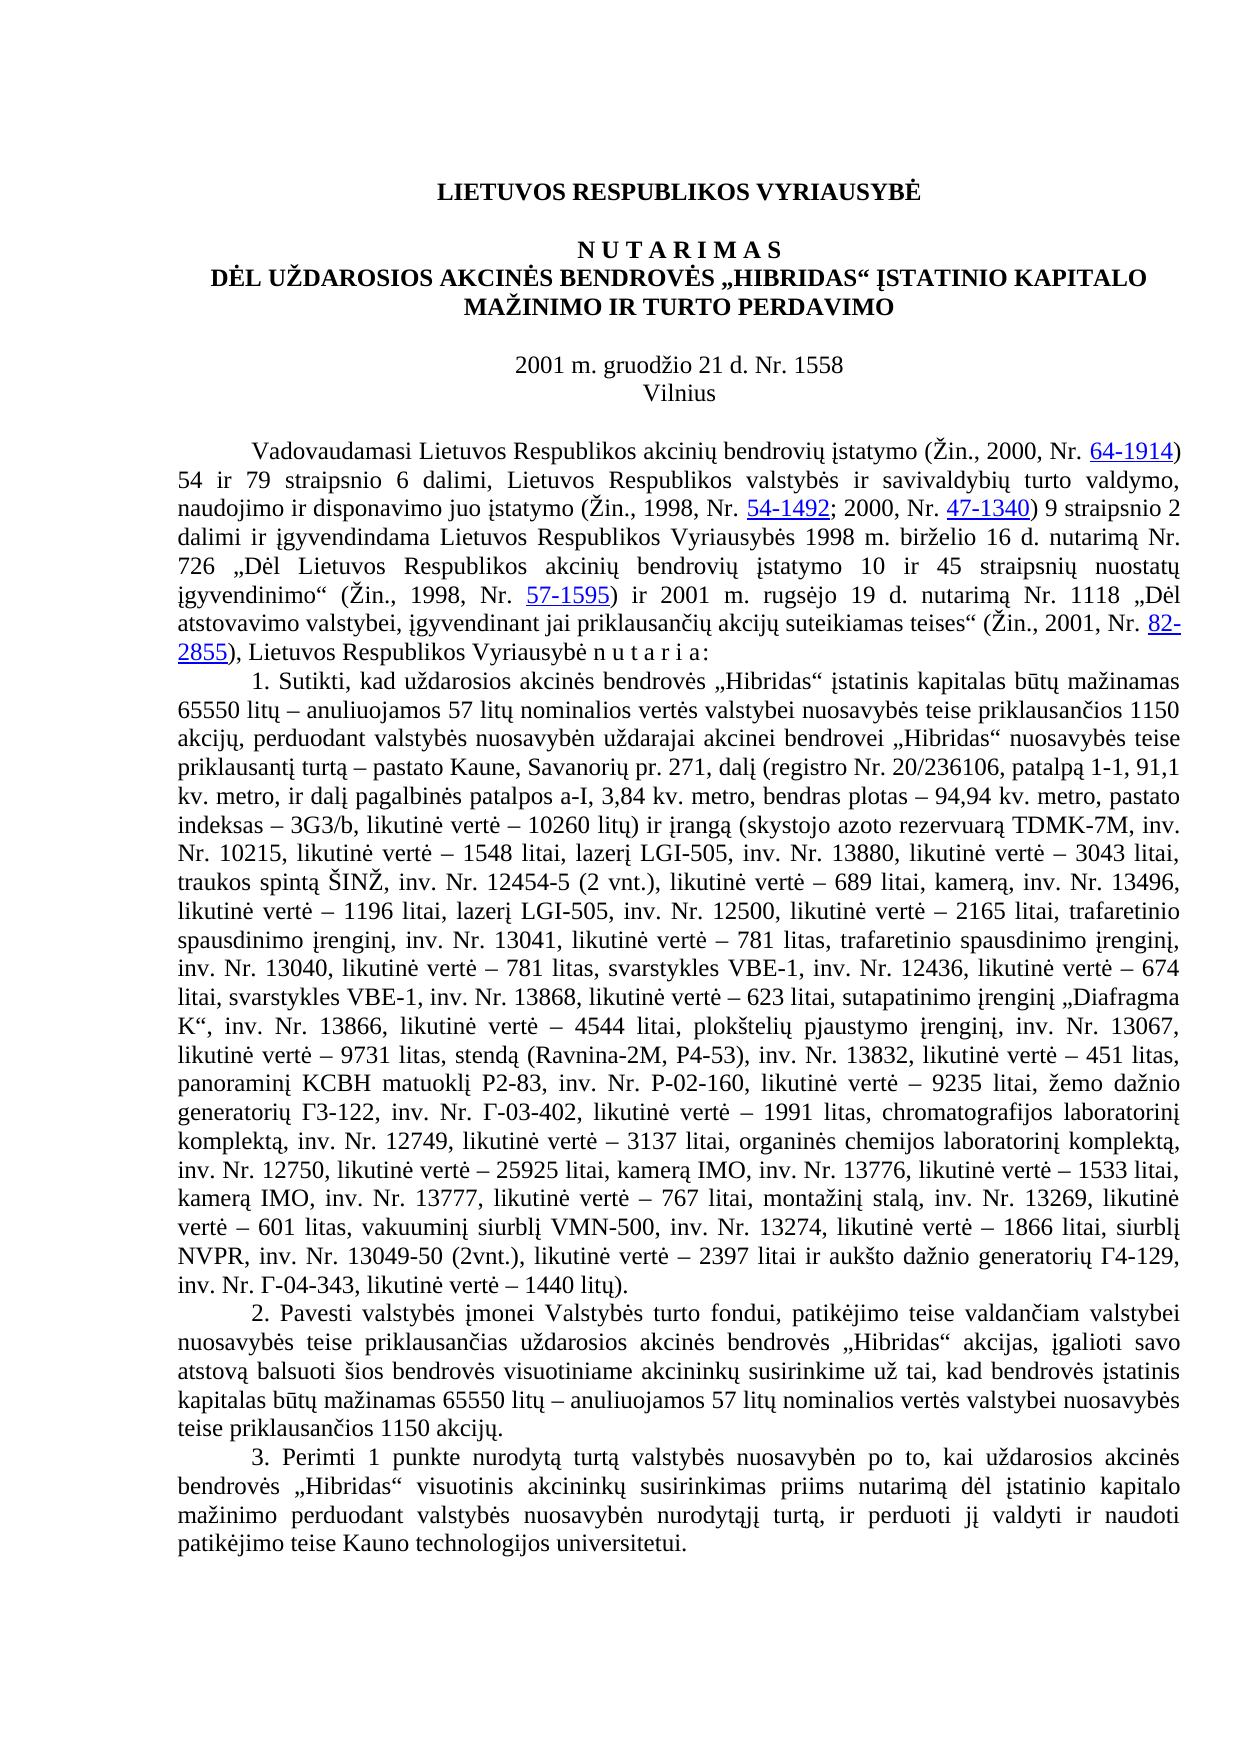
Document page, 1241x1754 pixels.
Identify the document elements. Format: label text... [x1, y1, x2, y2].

text 3. Perimti 1 punkte nurodytą turtą valstybės nuosavybėn po to, kai uždarosios akcinės bendrovės „Hibridas“ visuotinis akcininkų susirinkimas priims nutarimą dėl įstatinio kapitalo mažinimo perduodant valstybės nuosavybėn nurodytąjį turtą, ir perduoti jį valdyti ir naudoti patikėjimo teise Kauno technologijos universitetui. [177, 1442, 1181, 1557]
text 2001 m. gruodžio 21 d. Nr. 1558 [177, 350, 1181, 378]
text Vilnius [177, 378, 1181, 407]
text 2. Pavesti valstybės įmonei Valstybės turto fondui, patikėjimo teise valdančiam valstybei nuosavybės teise priklausančias uždarosios akcinės bendrovės „Hibridas“ akcijas, įgalioti savo atstovą balsuoti šios bendrovės visuotiniame akcininkų susirinkime už tai, kad bendrovės įstatinis kapitalas būtų mažinamas 65550 litų – anuliuojamos 57 litų nominalios vertės valstybei nuosavybės teise priklausančios 1150 akcijų. [177, 1298, 1181, 1442]
text 1. Sutikti, kad uždarosios akcinės bendrovės „Hibridas“ įstatinis kapitalas būtų mažinamas 65550 litų – anuliuojamos 57 litų nominalios vertės valstybei nuosavybės teise priklausančios 1150 akcijų, perduodant valstybės nuosavybėn uždarajai akcinei bendrovei „Hibridas“ nuosavybės teise priklausantį turtą – pastato Kaune, Savanorių pr. 271, dalį (registro Nr. 20/236106, patalpą 1-1, 91,1 kv. metro, ir dalį pagalbinės patalpos a-I, 3,84 kv. metro, bendras plotas – 94,94 kv. metro, pastato indeksas – 3G3/b, likutinė vertė – 10260 litų) ir įrangą (skystojo azoto rezervuarą TDMK-7M, inv. Nr. 10215, likutinė vertė – 1548 litai, lazerį LGI-505, inv. Nr. 13880, likutinė vertė – 3043 litai, traukos spintą ŠINŽ, inv. Nr. 12454-5 (2 vnt.), likutinė vertė – 689 litai, kamerą, inv. Nr. 13496, likutinė vertė – 1196 litai, lazerį LGI-505, inv. Nr. 12500, likutinė vertė – 2165 litai, trafaretinio spausdinimo įrenginį, inv. Nr. 13041, likutinė vertė – 781 litas, trafaretinio spausdinimo įrenginį, inv. Nr. 13040, likutinė vertė – 781 litas, svarstykles VBE-1, inv. Nr. 12436, likutinė vertė – 674 litai, svarstykles VBE-1, inv. Nr. 13868, likutinė vertė – 623 litai, sutapatinimo įrenginį „Diafragma K“, inv. Nr. 13866, likutinė vertė – 4544 litai, plokštelių pjaustymo įrenginį, inv. Nr. 13067, likutinė vertė – 9731 litas, stendą (Ravnina-2M, P4-53), inv. Nr. 13832, likutinė vertė – 451 litas, panoraminį KCBH matuoklį P2-83, inv. Nr. P-02-160, likutinė vertė – 9235 litai, žemo dažnio generatorių Г3-122, inv. Nr. Г-03-402, likutinė vertė – 1991 litas, chromatografijos laboratorinį komplektą, inv. Nr. 12749, likutinė vertė – 3137 litai, organinės chemijos laboratorinį komplektą, inv. Nr. 12750, likutinė vertė – 25925 litai, kamerą IMO, inv. Nr. 13776, likutinė vertė – 1533 litai, kamerą IMO, inv. Nr. 13777, likutinė vertė – 767 litai, montažinį stalą, inv. Nr. 13269, likutinė vertė – 601 litas, vakuuminį siurblį VMN-500, inv. Nr. 13274, likutinė vertė – 1866 litai, siurblį NVPR, inv. Nr. 13049-50 (2vnt.), likutinė vertė – 2397 litai ir aukšto dažnio generatorių Г4-129, inv. Nr. Г-04-343, likutinė vertė – 1440 litų). [177, 666, 1181, 1298]
text Vadovaudamasi Lietuvos Respublikos akcinių bendrovių įstatymo (Žin., 2000, Nr. 64-1914) 54 ir 79 straipsnio 6 dalimi, Lietuvos Respublikos valstybės ir savivaldybių turto valdymo, naudojimo ir disponavimo juo įstatymo (Žin., 1998, Nr. 54-1492; 2000, Nr. 47-1340) 9 straipsnio 2 dalimi ir įgyvendindama Lietuvos Respublikos Vyriausybės 1998 m. birželio 16 d. nutarimą Nr. 726 „Dėl Lietuvos Respublikos akcinių bendrovių įstatymo 10 ir 45 straipsnių nuostatų įgyvendinimo“ (Žin., 1998, Nr. 57-1595) ir 2001 m. rugsėjo 19 d. nutarimą Nr. 1118 „Dėl atstovavimo valstybei, įgyvendinant jai priklausančių akcijų suteikiamas teises“ (Žin., 2001, Nr. 82-2855), Lietuvos Respublikos Vyriausybė nutaria: [177, 436, 1181, 666]
text DĖL UŽDAROSIOS AKCINĖS BENDROVĖS „HIBRIDAS“ ĮSTATINIO KAPITALO MAŽINIMO IR TURTO PERDAVIMO [177, 263, 1181, 321]
text LIETUVOS RESPUBLIKOS VYRIAUSYBĖ [177, 177, 1181, 206]
text N U T A R I M A S [177, 235, 1181, 263]
